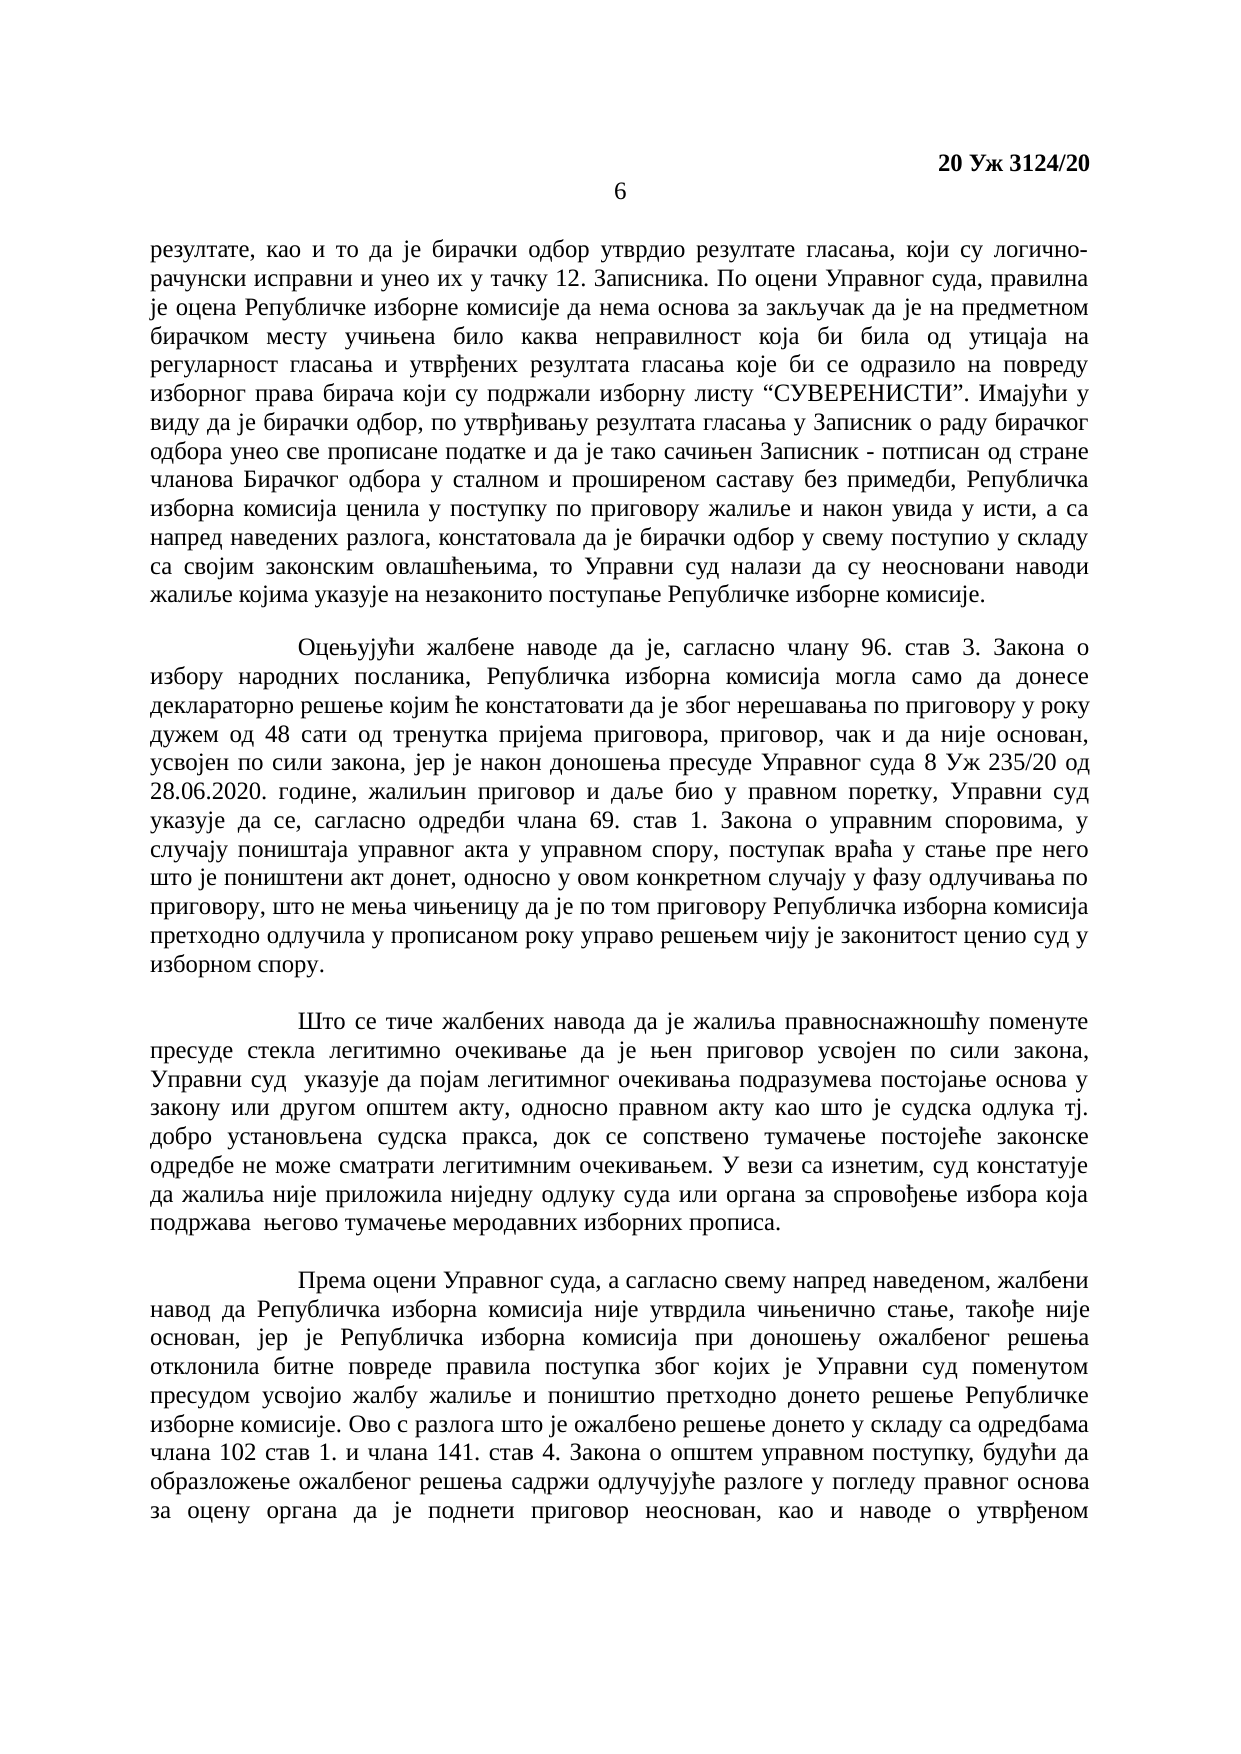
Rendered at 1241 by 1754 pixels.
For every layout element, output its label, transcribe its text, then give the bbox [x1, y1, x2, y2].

text Оцењујући жалбене наводе да је, сагласно члану 96. став 3. Закона о избору народних посланика, Републичка изборна комисија могла само да донесе деклараторно решење којим ће констатовати да је због нерешавања по приговору у року дужем од 48 сати од тренутка пријема приговора, приговор, чак и да није основан, усвојен по сили закона, јер је након доношења пресуде Управног суда 8 Уж 235/20 од 28.06.2020. године, жалиљин приговор и даље био у правном поретку, Управни суд указује да се, сагласно одредби члана 69. став 1. Закона о управним споровима, у случају поништаја управног акта у управном спору, поступак враћа у стање пре него што је поништени акт донет, односно у овом конкретном случају у фазу одлучивања по приговору, што не мења чињеницу да је по том приговору Републичка изборна комисија претходно одлучила у прописаном року управо решењем чију је законитост ценио суд у изборном спору. [150, 632, 1090, 977]
text Што се тиче жалбених навода да је жалиља правноснажношћу поменуте пресуде стекла легитимно очекивање да је њен приговор усвојен по сили закона, Управни суд указује да појам легитимног очекивања подразумева постојање основа у закону или другом општем акту, односно правном акту као што је судска одлука тј. добро установљена судска пракса, док се сопствено тумачење постојеће законске одредбе не може сматрати легитимним очекивањем. У вези са изнетим, суд констатује да жалиља није приложила ниједну одлуку суда или органа за спровођење избора која подржава његово тумачење меродавних изборних прописа. [150, 1006, 1090, 1236]
text Према оцени Управног суда, а сагласно свему напред наведеном, жалбени навод да Републичка изборна комисија није утврдила чињенично стање, такође није основан, јер је Републичка изборна комисија при доношењу ожалбеног решења отклонила битне повреде правила поступка због којих је Управни суд поменутом пресудом усвојио жалбу жалиље и поништио претходно донето решење Републичке изборне комисије. Ово с разлога што је ожалбено решење донето у складу са одредбама члана 102 став 1. и члана 141. став 4. Закона о општем управном поступку, будући да образложење ожалбеног решења садржи одлучујуће разлоге у погледу правног основа за оцену органа да је поднети приговор неоснован, као и наводе о утврђеном [150, 1265, 1090, 1524]
text резултате, као и то да је бирачки одбор утврдио резултате гласања, који су логично-рачунски исправни и унео их у тачку 12. Записника. По оцени Управног суда, правилна је оцена Републичке изборне комисије да нема основа за закључак да је на предметном бирачком месту учињена било каква неправилност која би била од утицаја на регуларност гласања и утврђених резултата гласања које би се одразило на повреду изборног права бирача који су подржали изборну листу “СУВЕРЕНИСТИ”. Имајући у виду да је бирачки одбор, по утврђивању резултата гласања у Записник о раду бирачког одбора унео све прописане податке и да је тако сачињен Записник - потписан од стране чланова Бирачког одбора у сталном и проширеном саставу без примедби, Републичка изборна комисија ценила у поступку по приговору жалиље и након увида у исти, а са напред наведених разлога, констатовала да је бирачки одбор у свему поступио у складу са својим законским овлашћењима, то Управни суд налази да су неосновани наводи жалиље којима указује на незаконито поступање Републичке изборне комисије. [150, 234, 1090, 608]
